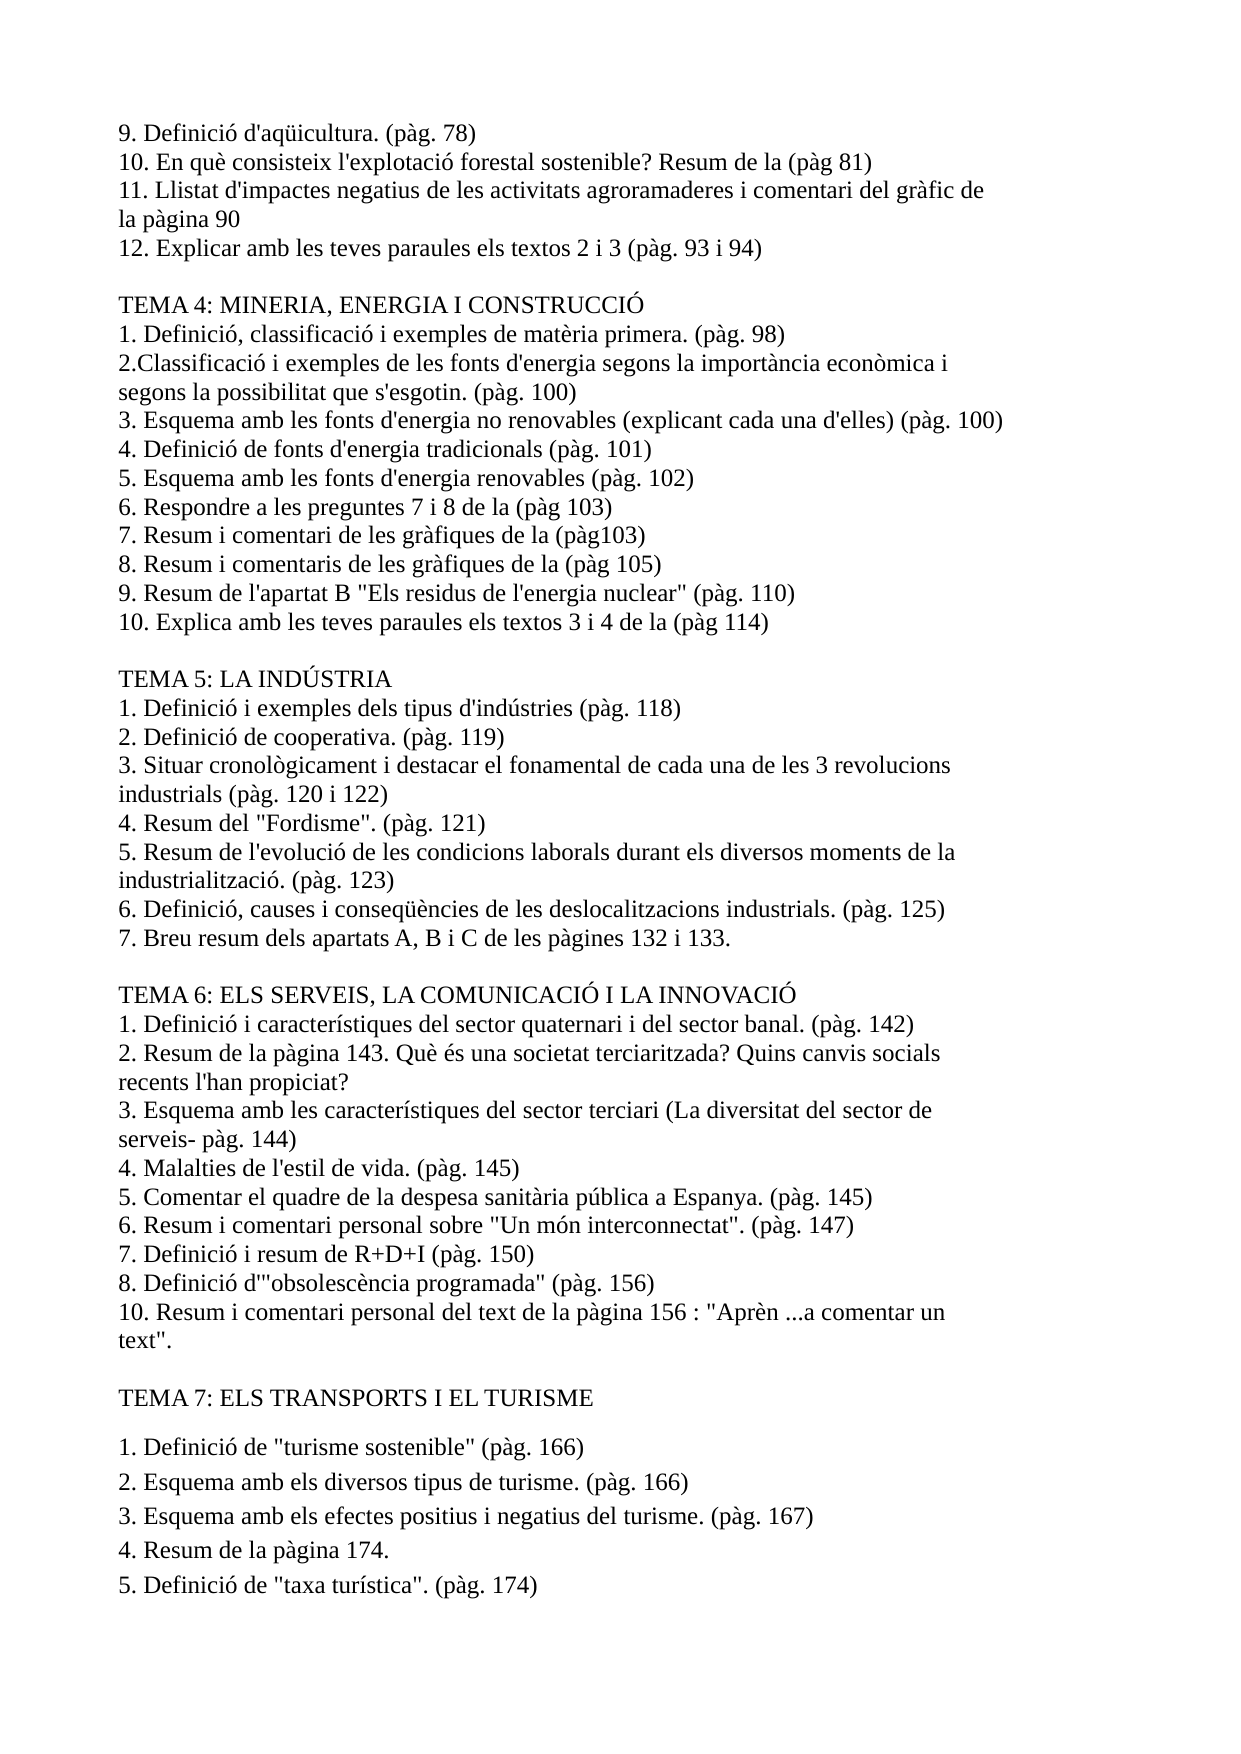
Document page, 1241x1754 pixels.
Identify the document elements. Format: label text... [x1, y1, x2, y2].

text 5. Resum de l'evolució de les condicions laborals durant els diversos moments de la [118, 837, 1122, 866]
text 7. Resum i comentari de les gràfiques de la (pàg103) [118, 521, 1122, 549]
text 6. Respondre a les preguntes 7 i 8 de la (pàg 103) [118, 492, 1122, 521]
text 6. Resum i comentari personal sobre "Un món interconnectat". (pàg. 147) [118, 1211, 1122, 1239]
text 1. Definició i exemples dels tipus d'indústries (pàg. 118) [118, 693, 1122, 722]
text 5. Definició de "taxa turística". (pàg. 174) [118, 1570, 1122, 1599]
text industrialització. (pàg. 123) [118, 866, 1122, 894]
text 3. Esquema amb les característiques del sector terciari (La diversitat del sector de [118, 1096, 1122, 1124]
text 4. Resum de la pàgina 174. [118, 1536, 1122, 1564]
text segons la possibilitat que s'esgotin. (pàg. 100) [118, 377, 1122, 406]
text 9. Resum de l'apartat B "Els residus de l'energia nuclear" (pàg. 110) [118, 578, 1122, 607]
text 1. Definició i característiques del sector quaternari i del sector banal. (pàg. 142) [118, 1009, 1122, 1038]
text serveis- pàg. 144) [118, 1124, 1122, 1153]
text TEMA 6: ELS SERVEIS, LA COMUNICACIÓ I LA INNOVACIÓ [118, 981, 1122, 1009]
text TEMA 4: MINERIA, ENERGIA I CONSTRUCCIÓ [118, 291, 1122, 319]
text 7. Breu resum dels apartats A, B i C de les pàgines 132 i 133. [118, 923, 1122, 952]
text TEMA 5: LA INDÚSTRIA [118, 664, 1122, 693]
text 6. Definició, causes i conseqüències de les deslocalitzacions industrials. (pàg. 125) [118, 894, 1122, 923]
text recents l'han propiciat? [118, 1067, 1122, 1096]
text 2. Resum de la pàgina 143. Què és una societat terciaritzada? Quins canvis socials [118, 1038, 1122, 1067]
text industrials (pàg. 120 i 122) [118, 779, 1122, 808]
text TEMA 7: ELS TRANSPORTS I EL TURISME [118, 1383, 1122, 1412]
text 11. Llistat d'impactes negatius de les activitats agroramaderes i comentari del gràfic de [118, 176, 1122, 204]
text 2. Definició de cooperativa. (pàg. 119) [118, 722, 1122, 751]
text 8. Resum i comentaris de les gràfiques de la (pàg 105) [118, 549, 1122, 578]
text 12. Explicar amb les teves paraules els textos 2 i 3 (pàg. 93 i 94) [118, 233, 1122, 262]
text 7. Definició i resum de R+D+I (pàg. 150) [118, 1239, 1122, 1268]
text 4. Malalties de l'estil de vida. (pàg. 145) [118, 1153, 1122, 1182]
text 1. Definició de "turisme sostenible" (pàg. 166) [118, 1432, 1122, 1461]
text 3. Situar cronològicament i destacar el fonamental de cada una de les 3 revolucions [118, 751, 1122, 779]
text 9. Definició d'aqüicultura. (pàg. 78) [118, 118, 1122, 147]
text 2. Esquema amb els diversos tipus de turisme. (pàg. 166) [118, 1467, 1122, 1495]
text text". [118, 1326, 1122, 1354]
text 1. Definició, classificació i exemples de matèria primera. (pàg. 98) [118, 319, 1122, 348]
text 3. Esquema amb les fonts d'energia no renovables (explicant cada una d'elles) (pàg. 100) [118, 406, 1122, 434]
text 3. Esquema amb els efectes positius i negatius del turisme. (pàg. 167) [118, 1501, 1122, 1530]
text 5. Comentar el quadre de la despesa sanitària pública a Espanya. (pàg. 145) [118, 1182, 1122, 1211]
text 8. Definició d'"obsolescència programada" (pàg. 156) [118, 1268, 1122, 1297]
text 5. Esquema amb les fonts d'energia renovables (pàg. 102) [118, 463, 1122, 492]
text 2.Classificació i exemples de les fonts d'energia segons la importància econòmica i [118, 348, 1122, 377]
text la pàgina 90 [118, 204, 1122, 233]
text 10. Resum i comentari personal del text de la pàgina 156 : "Aprèn ...a comentar un [118, 1297, 1122, 1326]
text 4. Definició de fonts d'energia tradicionals (pàg. 101) [118, 434, 1122, 463]
text 10. En què consisteix l'explotació forestal sostenible? Resum de la (pàg 81) [118, 147, 1122, 176]
text 10. Explica amb les teves paraules els textos 3 i 4 de la (pàg 114) [118, 607, 1122, 636]
text 4. Resum del "Fordisme". (pàg. 121) [118, 808, 1122, 837]
